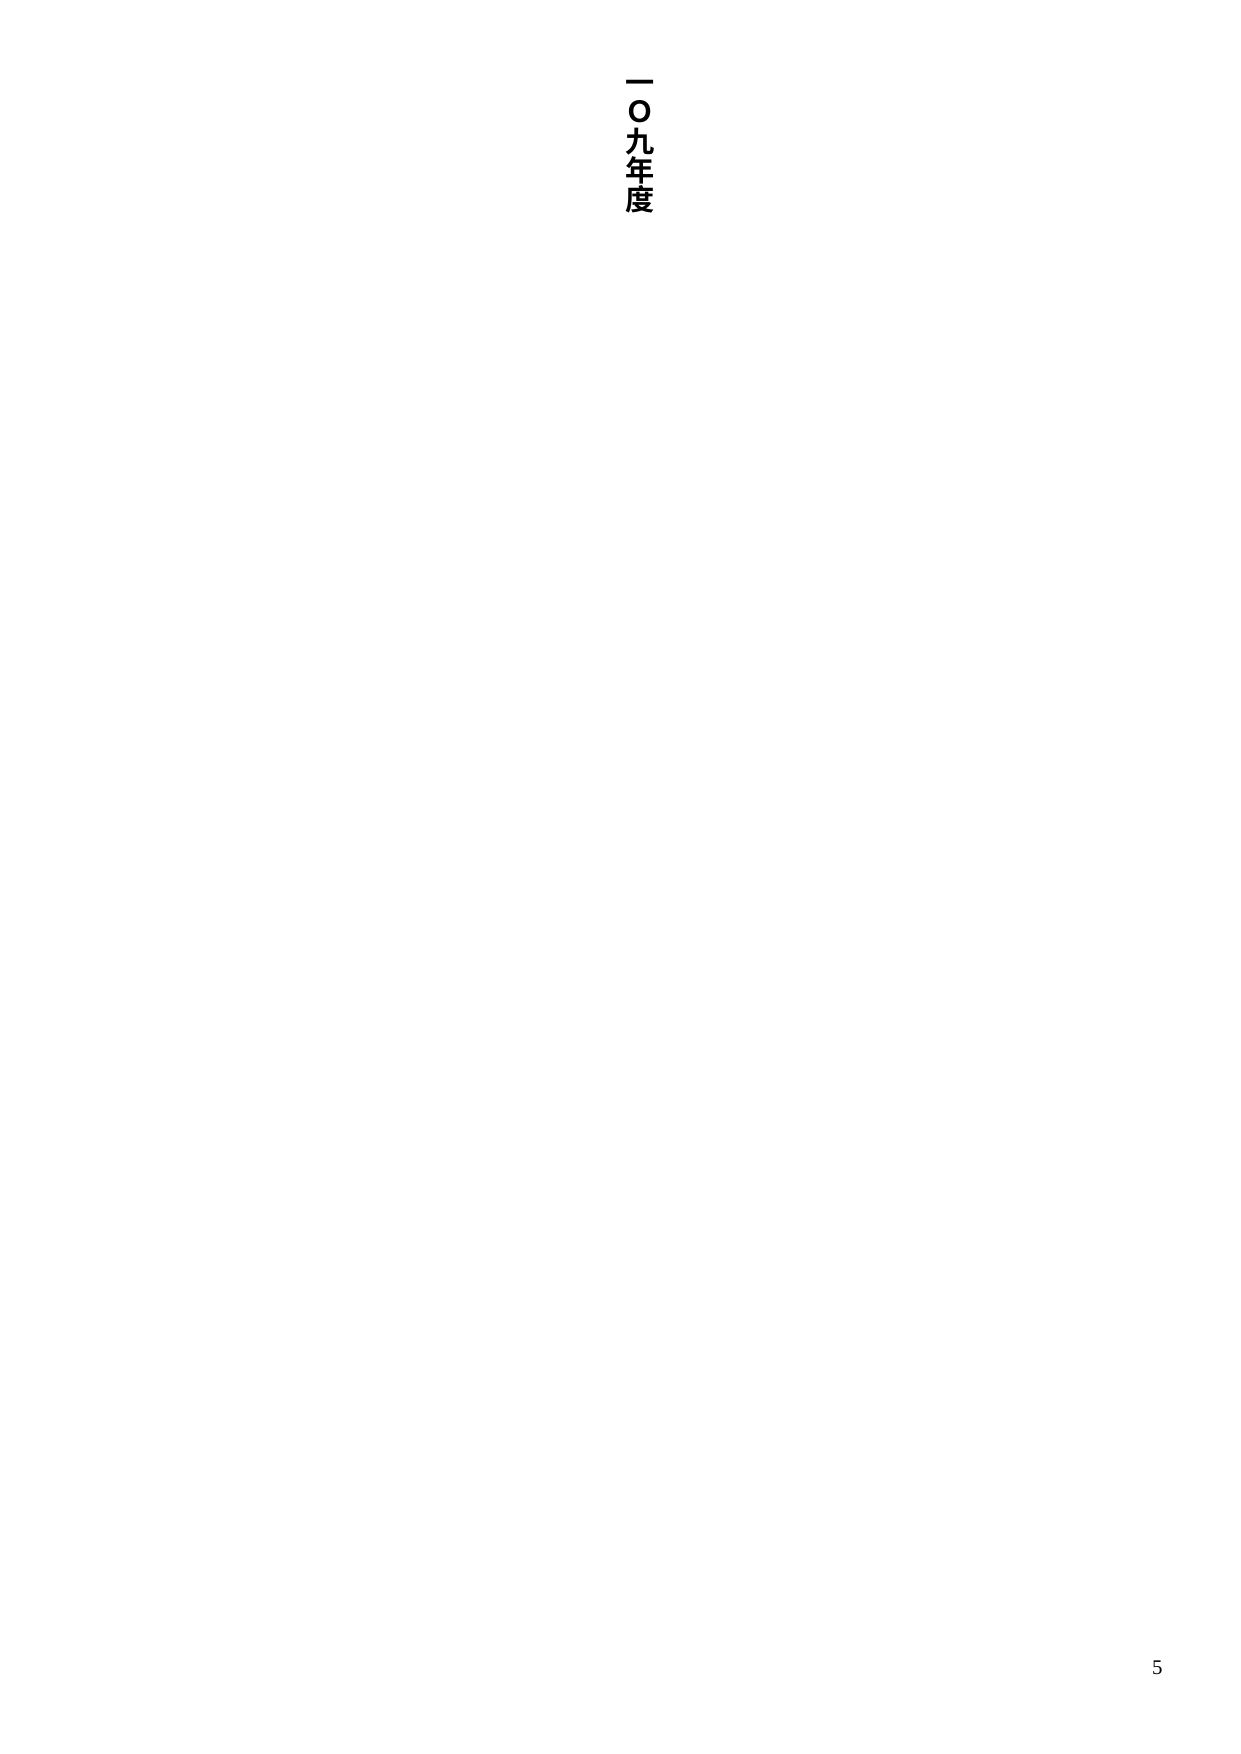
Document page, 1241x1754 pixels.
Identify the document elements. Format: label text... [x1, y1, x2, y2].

table_cell 一Ｏ九年度 [603, 56, 678, 263]
